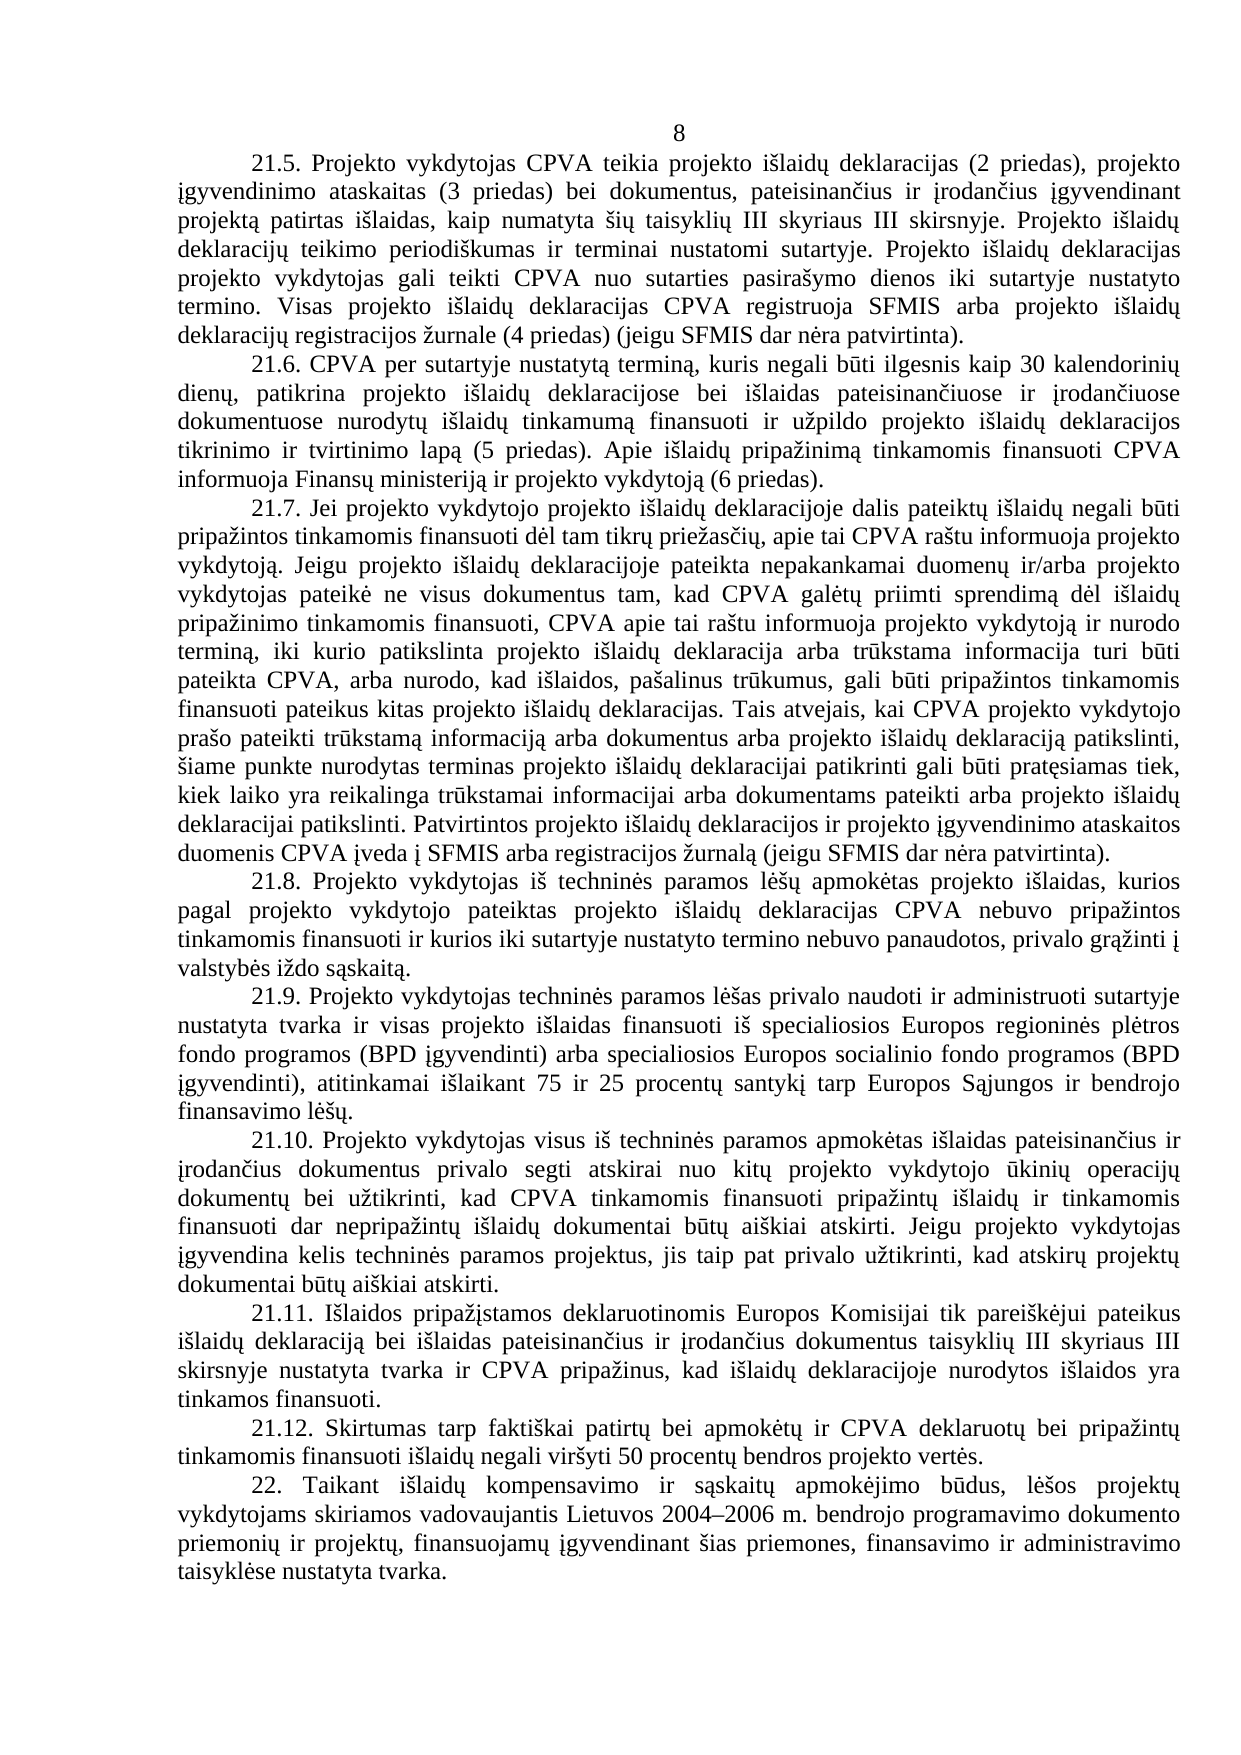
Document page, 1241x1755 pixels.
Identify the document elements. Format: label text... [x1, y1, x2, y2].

text 22. Taikant išlaidų kompensavimo ir sąskaitų apmokėjimo būdus, lėšos projektų vykdytojams skiriamos vadovaujantis Lietuvos 2004–2006 m. bendrojo programavimo dokumento priemonių ir projektų, finansuojamų įgyvendinant šias priemones, finansavimo ir administravimo taisyklėse nustatyta tvarka. [177, 1470, 1181, 1585]
text 21.12. Skirtumas tarp faktiškai patirtų bei apmokėtų ir CPVA deklaruotų bei pripažintų tinkamomis finansuoti išlaidų negali viršyti 50 procentų bendros projekto vertės. [177, 1413, 1181, 1470]
text 21.5. Projekto vykdytojas CPVA teikia projekto išlaidų deklaracijas (2 priedas), projekto įgyvendinimo ataskaitas (3 priedas) bei dokumentus, pateisinančius ir įrodančius įgyvendinant projektą patirtas išlaidas, kaip numatyta šių taisyklių III skyriaus III skirsnyje. Projekto išlaidų deklaracijų teikimo periodiškumas ir terminai nustatomi sutartyje. Projekto išlaidų deklaracijas projekto vykdytojas gali teikti CPVA nuo sutarties pasirašymo dienos iki sutartyje nustatyto termino. Visas projekto išlaidų deklaracijas CPVA registruoja SFMIS arba projekto išlaidų deklaracijų registracijos žurnale (4 priedas) (jeigu SFMIS dar nėra patvirtinta). [177, 148, 1181, 349]
text 21.11. Išlaidos pripažįstamos deklaruotinomis Europos Komisijai tik pareiškėjui pateikus išlaidų deklaraciją bei išlaidas pateisinančius ir įrodančius dokumentus taisyklių III skyriaus III skirsnyje nustatyta tvarka ir CPVA pripažinus, kad išlaidų deklaracijoje nurodytos išlaidos yra tinkamos finansuoti. [177, 1298, 1181, 1413]
text 21.8. Projekto vykdytojas iš techninės paramos lėšų apmokėtas projekto išlaidas, kurios pagal projekto vykdytojo pateiktas projekto išlaidų deklaracijas CPVA nebuvo pripažintos tinkamomis finansuoti ir kurios iki sutartyje nustatyto termino nebuvo panaudotos, privalo grąžinti į valstybės iždo sąskaitą. [177, 866, 1181, 981]
text 21.10. Projekto vykdytojas visus iš techninės paramos apmokėtas išlaidas pateisinančius ir įrodančius dokumentus privalo segti atskirai nuo kitų projekto vykdytojo ūkinių operacijų dokumentų bei užtikrinti, kad CPVA tinkamomis finansuoti pripažintų išlaidų ir tinkamomis finansuoti dar nepripažintų išlaidų dokumentai būtų aiškiai atskirti. Jeigu projekto vykdytojas įgyvendina kelis techninės paramos projektus, jis taip pat privalo užtikrinti, kad atskirų projektų dokumentai būtų aiškiai atskirti. [177, 1125, 1181, 1298]
text 21.6. CPVA per sutartyje nustatytą terminą, kuris negali būti ilgesnis kaip 30 kalendorinių dienų, patikrina projekto išlaidų deklaracijose bei išlaidas pateisinančiuose ir įrodančiuose dokumentuose nurodytų išlaidų tinkamumą finansuoti ir užpildo projekto išlaidų deklaracijos tikrinimo ir tvirtinimo lapą (5 priedas). Apie išlaidų pripažinimą tinkamomis finansuoti CPVA informuoja Finansų ministeriją ir projekto vykdytoją (6 priedas). [177, 349, 1181, 493]
text 21.9. Projekto vykdytojas techninės paramos lėšas privalo naudoti ir administruoti sutartyje nustatyta tvarka ir visas projekto išlaidas finansuoti iš specialiosios Europos regioninės plėtros fondo programos (BPD įgyvendinti) arba specialiosios Europos socialinio fondo programos (BPD įgyvendinti), atitinkamai išlaikant 75 ir 25 procentų santykį tarp Europos Sąjungos ir bendrojo finansavimo lėšų. [177, 981, 1181, 1125]
text 21.7. Jei projekto vykdytojo projekto išlaidų deklaracijoje dalis pateiktų išlaidų negali būti pripažintos tinkamomis finansuoti dėl tam tikrų priežasčių, apie tai CPVA raštu informuoja projekto vykdytoją. Jeigu projekto išlaidų deklaracijoje pateikta nepakankamai duomenų ir/arba projekto vykdytojas pateikė ne visus dokumentus tam, kad CPVA galėtų priimti sprendimą dėl išlaidų pripažinimo tinkamomis finansuoti, CPVA apie tai raštu informuoja projekto vykdytoją ir nurodo terminą, iki kurio patikslinta projekto išlaidų deklaracija arba trūkstama informacija turi būti pateikta CPVA, arba nurodo, kad išlaidos, pašalinus trūkumus, gali būti pripažintos tinkamomis finansuoti pateikus kitas projekto išlaidų deklaracijas. Tais atvejais, kai CPVA projekto vykdytojo prašo pateikti trūkstamą informaciją arba dokumentus arba projekto išlaidų deklaraciją patikslinti, šiame punkte nurodytas terminas projekto išlaidų deklaracijai patikrinti gali būti pratęsiamas tiek, kiek laiko yra reikalinga trūkstamai informacijai arba dokumentams pateikti arba projekto išlaidų deklaracijai patikslinti. Patvirtintos projekto išlaidų deklaracijos ir projekto įgyvendinimo ataskaitos duomenis CPVA įveda į SFMIS arba registracijos žurnalą (jeigu SFMIS dar nėra patvirtinta). [177, 493, 1181, 866]
